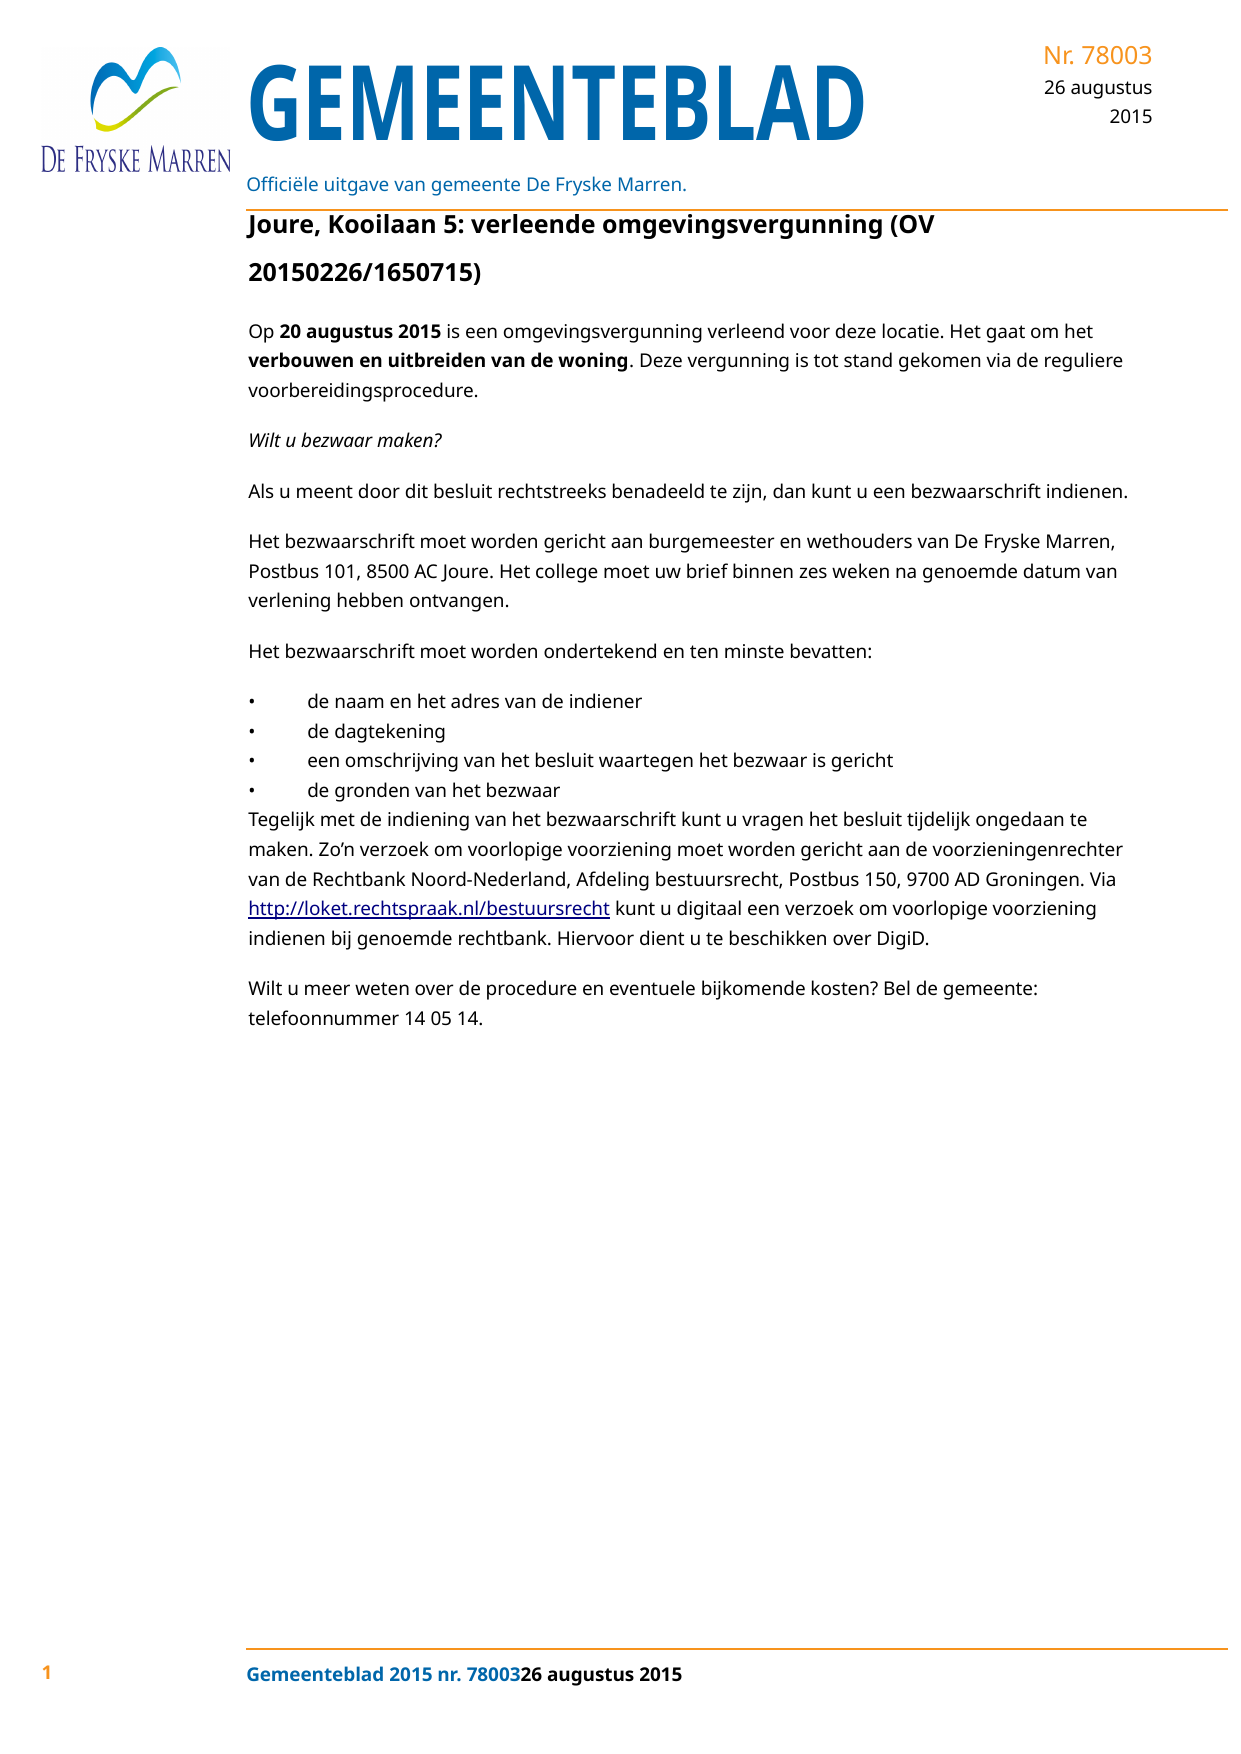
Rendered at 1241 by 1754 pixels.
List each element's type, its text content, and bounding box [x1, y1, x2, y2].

text Op 20 augustus 2015 is een omgevingsvergunning verleend voor deze locatie. Het gaat om het verbouwen en uitbreiden van de woning. Deze vergunning is tot stand gekomen via de reguliere voorbereidingsprocedure. [248, 318, 1152, 403]
text Tegelijk met de indiening van het bezwaarschrift kunt u vragen het besluit tijdelijk ongedaan te maken. Zo’n verzoek om voorlopige voorziening moet worden gericht aan de voorzieningenrechter van de Rechtbank Noord-Nederland, Afdeling bestuursrecht, Postbus 150, 9700 AD Groningen. Via http://loket.rechtspraak.nl/bestuursrecht kunt u digitaal een verzoek om voorlopige voorziening indienen bij genoemde rechtbank. Hiervoor dient u te beschikken over DigiD. [248, 807, 1152, 951]
text Wilt u meer weten over de procedure en eventuele bijkomende kosten? Bel de gemeente: telefoonnummer 14 05 14. [248, 975, 1152, 1031]
list een omschrijving van het besluit waartegen het bezwaar is gericht [248, 747, 1152, 773]
list de naam en het adres van de indiener [248, 688, 1152, 714]
picture [41, 47, 231, 172]
text Als u meent door dit besluit rechtstreeks benadeeld te zijn, dan kunt u een bezwaarschrift indienen. [248, 478, 1152, 504]
list de dagtekening [248, 718, 1152, 744]
list de gronden van het bezwaar [248, 777, 1152, 803]
text Het bezwaarschrift moet worden ondertekend en ten minste bevatten: [248, 638, 1152, 664]
text Het bezwaarschrift moet worden gericht aan burgemeester en wethouders van De Fryske Marren, Postbus 101, 8500 AC Joure. Het college moet uw brief binnen zes weken na genoemde datum van verlening hebben ontvangen. [248, 528, 1152, 613]
text Wilt u bezwaar maken? [248, 427, 1152, 453]
text Joure, Kooilaan 5: verleende omgevingsvergunning (OV 20150226/1650715) [248, 211, 1152, 288]
